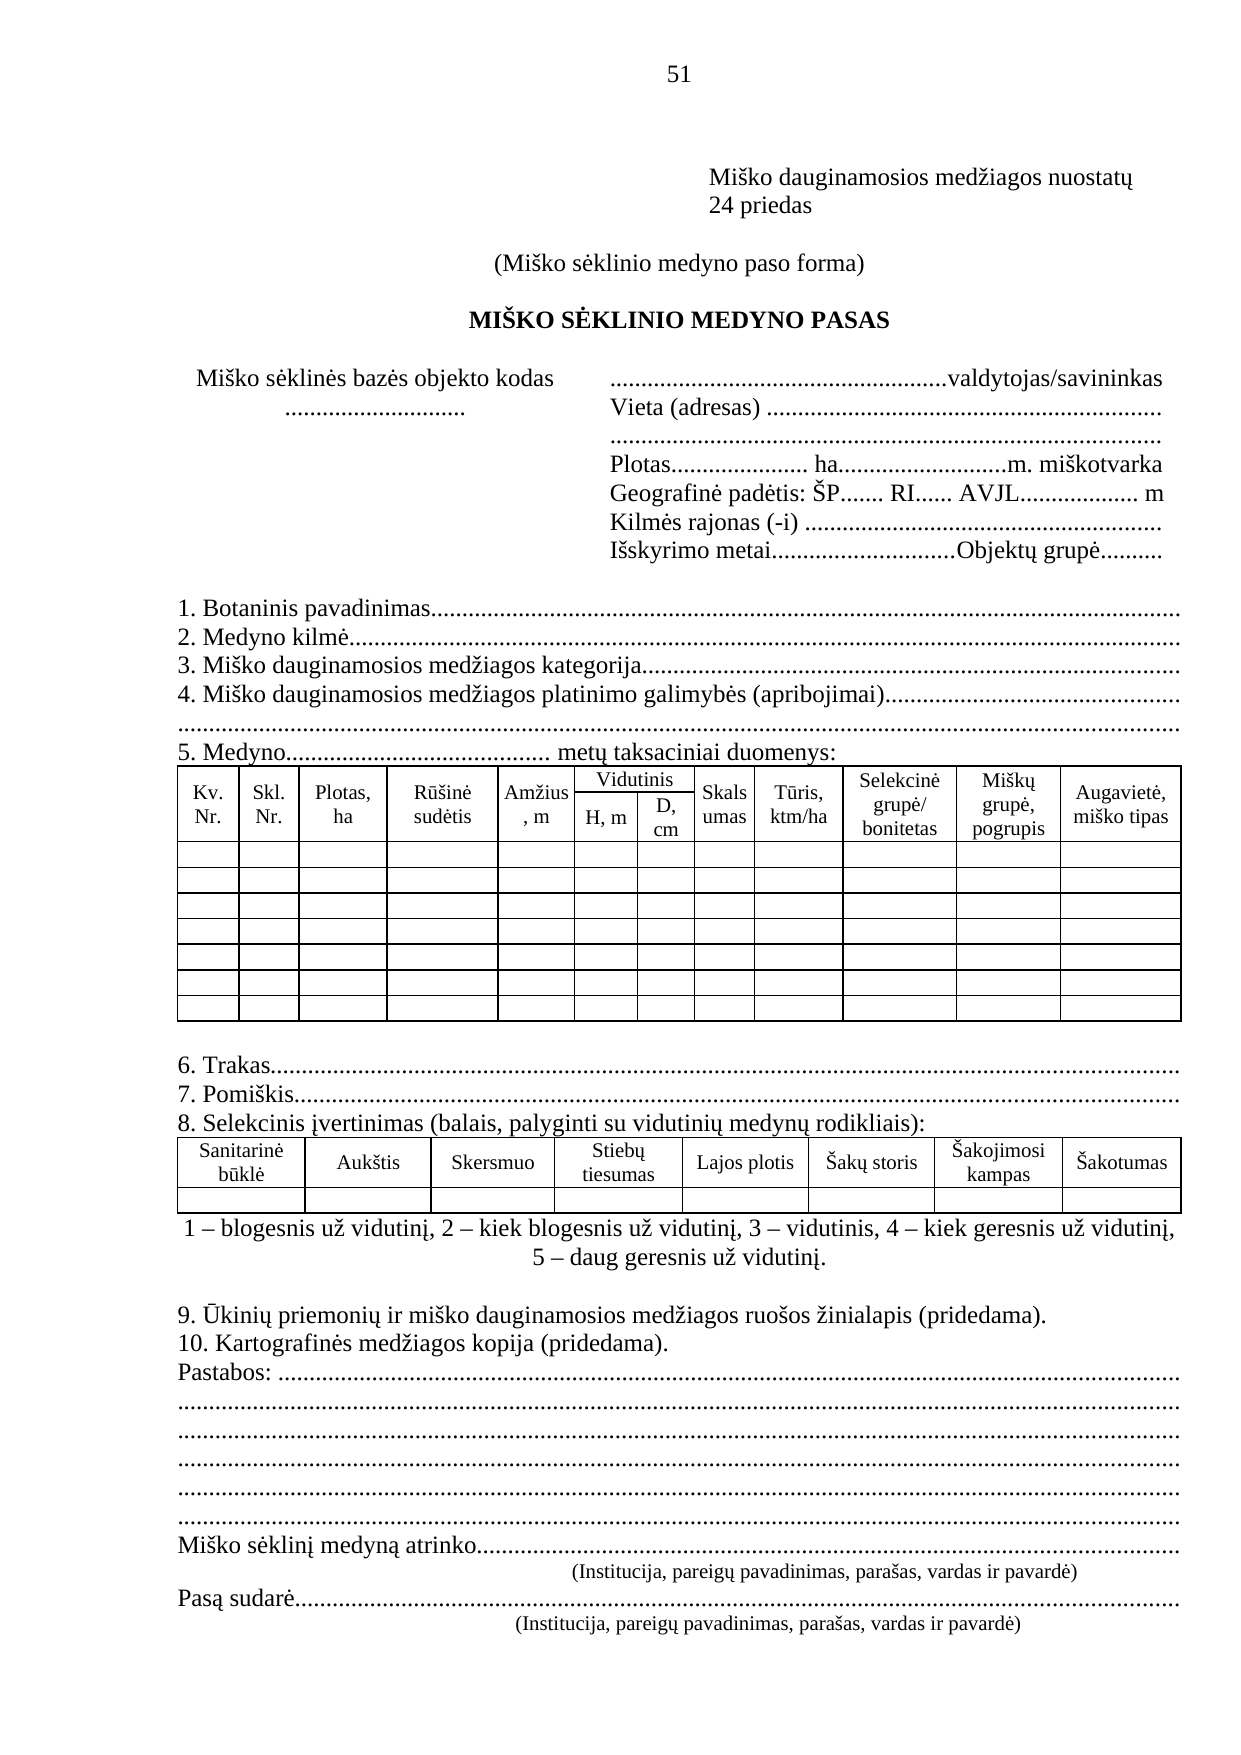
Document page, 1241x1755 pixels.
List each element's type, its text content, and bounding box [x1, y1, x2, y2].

table_cell [1061, 919, 1180, 943]
text . [177, 1472, 1181, 1501]
table_cell [178, 996, 238, 1020]
table_cell [695, 971, 754, 994]
table_cell [844, 868, 956, 892]
table_cell [178, 1188, 304, 1212]
table_header Aukštis [306, 1138, 430, 1186]
table_header Plotas, ha [300, 767, 386, 841]
table_cell [844, 971, 956, 994]
table_cell [178, 894, 238, 918]
table_cell [432, 1188, 554, 1212]
text 1. Botaninis pavadinimas [177, 593, 1181, 622]
table_cell [240, 945, 298, 969]
table_cell [695, 894, 754, 918]
table_cell [300, 945, 386, 969]
table_cell [388, 842, 497, 866]
text 8. Selekcinis įvertinimas (balais, palyginti su vidutinių medynų rodikliais): [177, 1108, 1181, 1137]
table_cell [575, 894, 637, 918]
table_cell [300, 868, 386, 892]
table_cell [1063, 1188, 1180, 1212]
table_cell [683, 1188, 808, 1212]
table_header Skalsumas [695, 767, 754, 841]
table_cell [957, 919, 1060, 943]
table_header Augavietė, miško tipas [1061, 767, 1180, 841]
table_cell [844, 894, 956, 918]
table_cell [844, 842, 956, 866]
table_header Rūšinė sudėtis [388, 767, 497, 841]
table_header Sanitarinė būklė [178, 1138, 304, 1186]
table_cell [695, 868, 754, 892]
table_cell [499, 945, 574, 969]
table_cell [178, 945, 238, 969]
table_cell [1061, 868, 1180, 892]
table_cell [300, 919, 386, 943]
table_cell [499, 842, 574, 866]
text 6. Trakas [177, 1050, 1181, 1079]
text . [177, 1501, 1181, 1530]
table_header Skl. Nr. [240, 767, 298, 841]
text . [177, 708, 1181, 737]
table_header Lajos plotis [683, 1138, 808, 1186]
table_cell [755, 919, 842, 943]
table_cell [555, 1188, 682, 1212]
table_header Tūris, ktm/ha [755, 767, 842, 841]
table_cell [499, 894, 574, 918]
table_cell [1061, 945, 1180, 969]
table_cell [575, 945, 637, 969]
table_cell [240, 971, 298, 994]
table_header Šakojimosi kampas [935, 1138, 1062, 1186]
table_header Amžius, m [499, 767, 574, 841]
table_cell [575, 971, 637, 994]
table_cell [1061, 894, 1180, 918]
table_cell [575, 919, 637, 943]
table_cell [240, 868, 298, 892]
table_header [573, 363, 598, 564]
text MIŠKO SĖKLINIO MEDYNO PASAS [177, 305, 1181, 334]
table_cell [844, 945, 956, 969]
table_cell [844, 996, 956, 1020]
text (Miško sėklinio medyno paso forma) [177, 248, 1181, 277]
table_cell [300, 971, 386, 994]
table_cell D, cm [638, 793, 694, 841]
table_cell [388, 971, 497, 994]
text Miško sėklinį medyną atrinko [177, 1530, 1181, 1558]
text . [177, 1386, 1181, 1415]
table_header Miškų grupė, pogrupis [957, 767, 1060, 841]
table_cell [240, 996, 298, 1020]
table_cell [178, 919, 238, 943]
table_cell [638, 996, 694, 1020]
table_cell [695, 842, 754, 866]
table_cell [1061, 971, 1180, 994]
table_cell [499, 996, 574, 1020]
table_cell [755, 868, 842, 892]
table_cell [1061, 996, 1180, 1020]
text 10. Kartografinės medžiagos kopija (pridedama). [177, 1328, 1181, 1357]
table_cell [499, 971, 574, 994]
table_cell [957, 842, 1060, 866]
table_cell [300, 894, 386, 918]
table_header Stiebų tiesumas [555, 1138, 682, 1186]
text 5. Medyno metų taksaciniai duomenys: [177, 737, 1181, 765]
table_cell [388, 919, 497, 943]
text 24 priedas [177, 190, 1181, 219]
table_cell [178, 971, 238, 994]
table_header Selekcinė grupė/ bonitetas [844, 767, 956, 841]
table_cell [957, 971, 1060, 994]
table_cell [695, 919, 754, 943]
text 4. Miško dauginamosios medžiagos platinimo galimybės (apribojimai) [177, 679, 1181, 708]
table_cell [638, 842, 694, 866]
table_cell [240, 919, 298, 943]
text . [177, 1443, 1181, 1472]
table_header Miško sėklinės bazės objekto kodas ............................. [177, 363, 573, 564]
table_cell [178, 868, 238, 892]
table_cell [809, 1188, 934, 1212]
table_cell [499, 919, 574, 943]
table_cell [695, 996, 754, 1020]
text (Institucija, pareigų pavadinimas, parašas, vardas ir pavardė) [177, 1558, 1181, 1583]
text 1 – blogesnis už vidutinį, 2 – kiek blogesnis už vidutinį, 3 – vidutinis, 4 – kiek geresnis už vidutinį, 5 – daug geresnis už vidutinį. [177, 1214, 1181, 1271]
table_cell [957, 894, 1060, 918]
table_cell [957, 945, 1060, 969]
table_header Skersmuo [432, 1138, 554, 1186]
text Pasą sudarė [177, 1583, 1181, 1611]
table_header Šakų storis [809, 1138, 934, 1186]
table_cell [178, 842, 238, 866]
table_cell [575, 996, 637, 1020]
table_header . valdytojas/savininkas Vieta (adresas) . Plotas...................... ha m. miškotvarka Geografinė padėtis: ŠP....... RI...... AVJL................... m Kilmės rajonas (-i) Išskyrimo metai Objektų grupė.......... [598, 363, 1181, 564]
text 3. Miško dauginamosios medžiagos kategorija [177, 650, 1181, 679]
table_cell [755, 971, 842, 994]
table_cell [638, 894, 694, 918]
table_cell [638, 868, 694, 892]
table_header Šakotumas [1063, 1138, 1180, 1186]
text . [177, 1415, 1181, 1443]
text Pastabos: [177, 1357, 1181, 1386]
table_cell [755, 894, 842, 918]
table_cell [306, 1188, 430, 1212]
table_cell [755, 842, 842, 866]
table_cell [935, 1188, 1062, 1212]
text 9. Ūkinių priemonių ir miško dauginamosios medžiagos ruošos žinialapis (pridedama). [177, 1300, 1181, 1328]
table_cell [388, 868, 497, 892]
table_cell [844, 919, 956, 943]
table_cell [575, 842, 637, 866]
text (Institucija, pareigų pavadinimas, parašas, vardas ir pavardė) [177, 1611, 1181, 1635]
table_cell H, m [575, 793, 637, 841]
text Miško dauginamosios medžiagos nuostatų [177, 162, 1181, 190]
table_cell [240, 842, 298, 866]
text 2. Medyno kilmė [177, 622, 1181, 650]
table_cell [638, 971, 694, 994]
table_cell [240, 894, 298, 918]
table_cell [957, 868, 1060, 892]
table_cell [388, 945, 497, 969]
table_cell [388, 996, 497, 1020]
table_cell [638, 945, 694, 969]
table_cell [388, 894, 497, 918]
table_cell [1061, 842, 1180, 866]
table_cell [755, 996, 842, 1020]
table_header Kv. Nr. [178, 767, 238, 841]
table_cell [300, 842, 386, 866]
table_cell [638, 919, 694, 943]
table_cell [755, 945, 842, 969]
text 7. Pomiškis [177, 1079, 1181, 1108]
table_header Vidutinis [575, 767, 694, 791]
table_cell [957, 996, 1060, 1020]
table_cell [695, 945, 754, 969]
table_cell [499, 868, 574, 892]
table_cell [575, 868, 637, 892]
table_cell [300, 996, 386, 1020]
